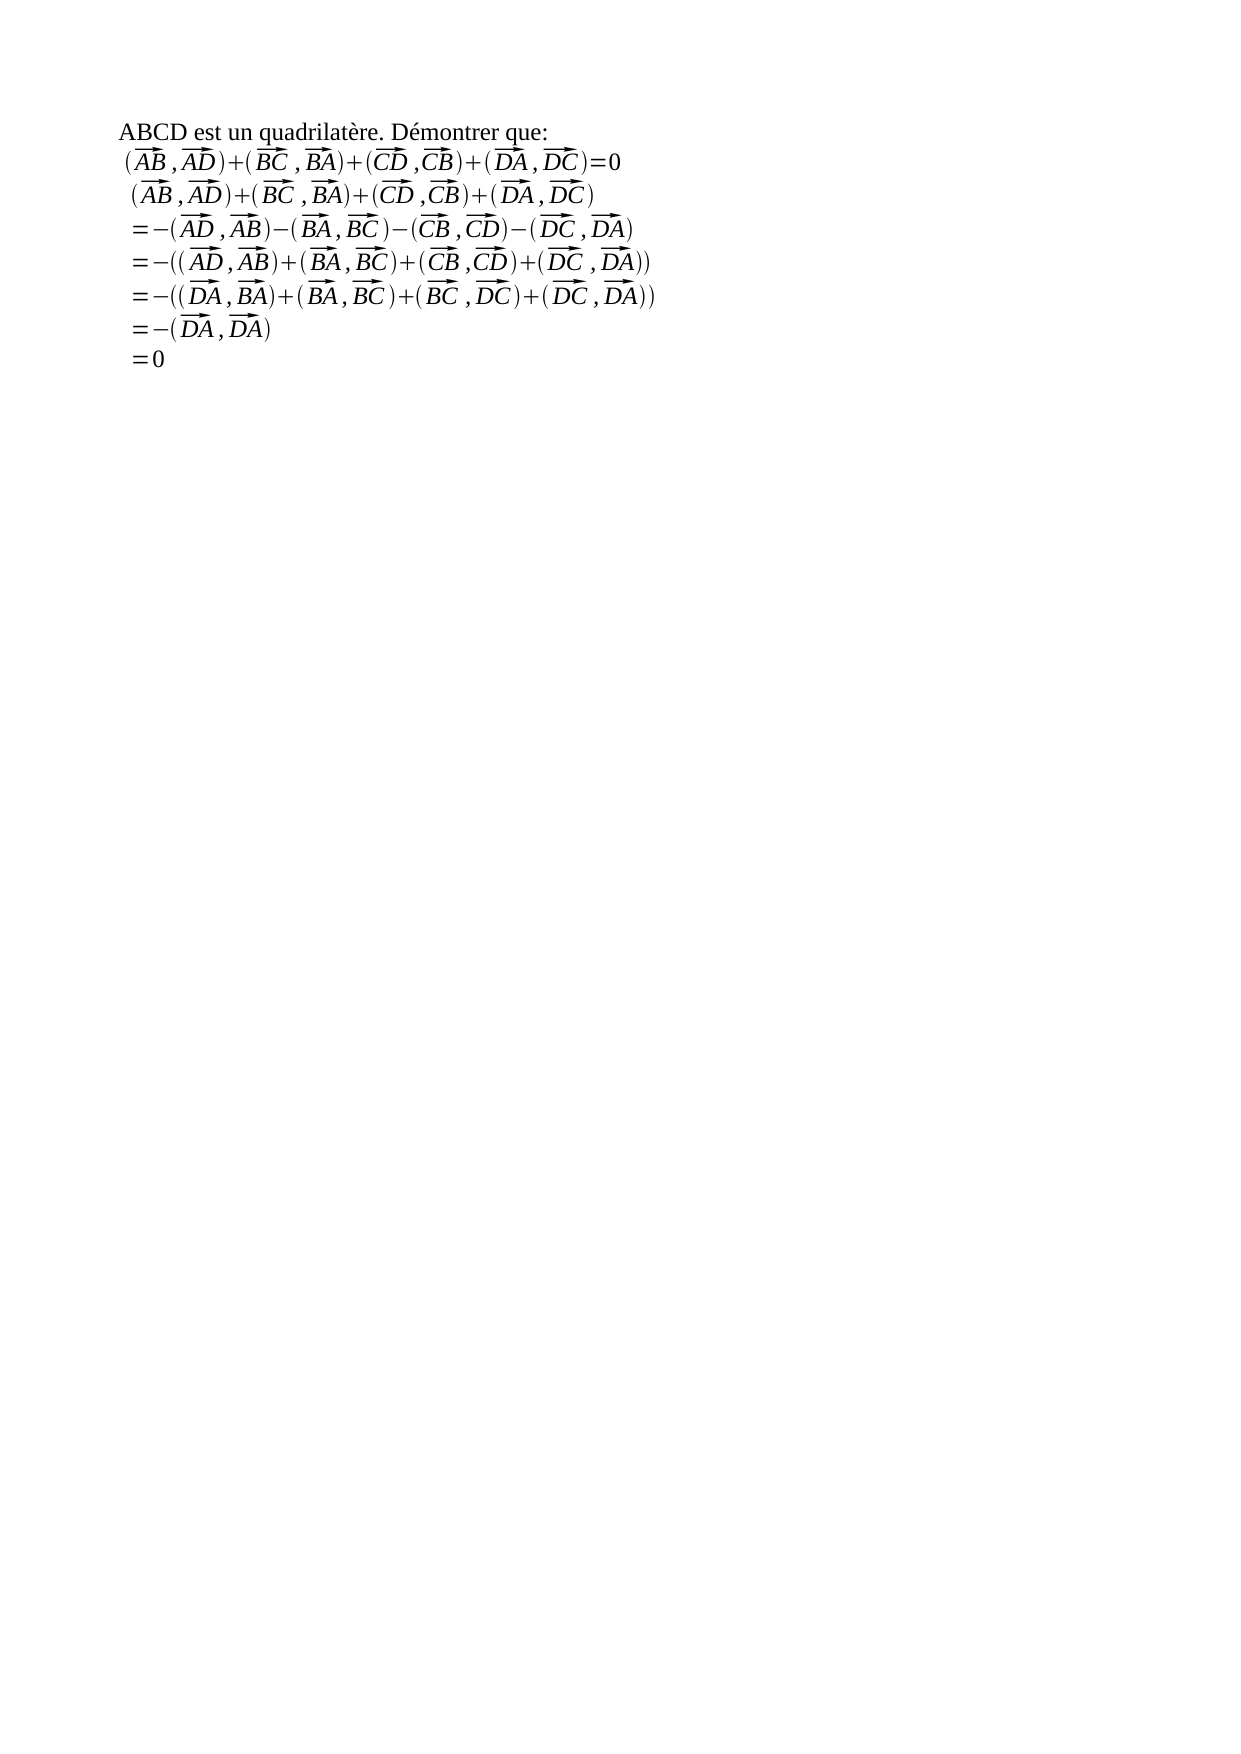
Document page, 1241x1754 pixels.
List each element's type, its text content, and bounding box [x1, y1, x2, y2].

text ABCD est un quadrilatère. Démontrer que: [118, 118, 1122, 146]
